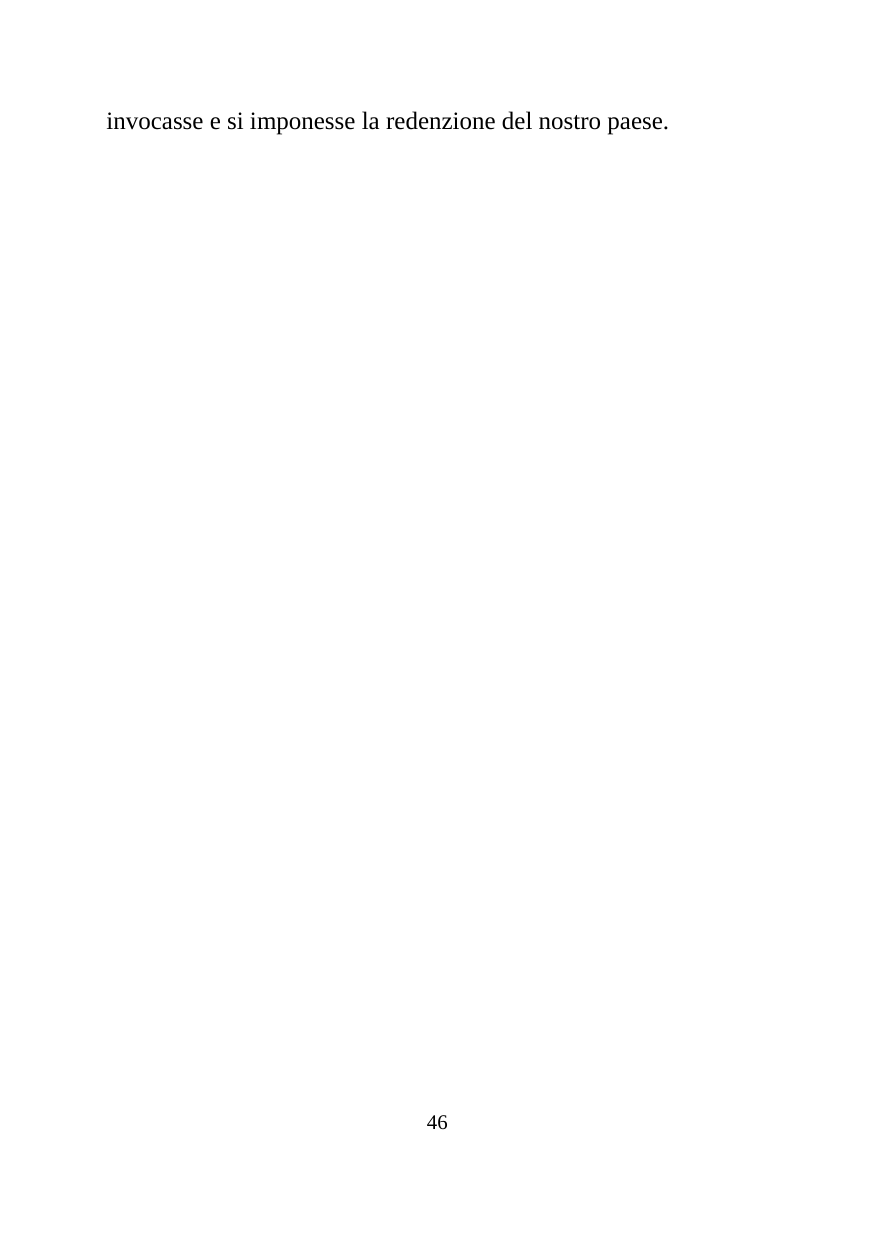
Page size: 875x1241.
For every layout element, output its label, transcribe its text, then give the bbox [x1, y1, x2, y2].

text invocasse e si imponesse la redenzione del nostro paese. [106, 106, 768, 135]
